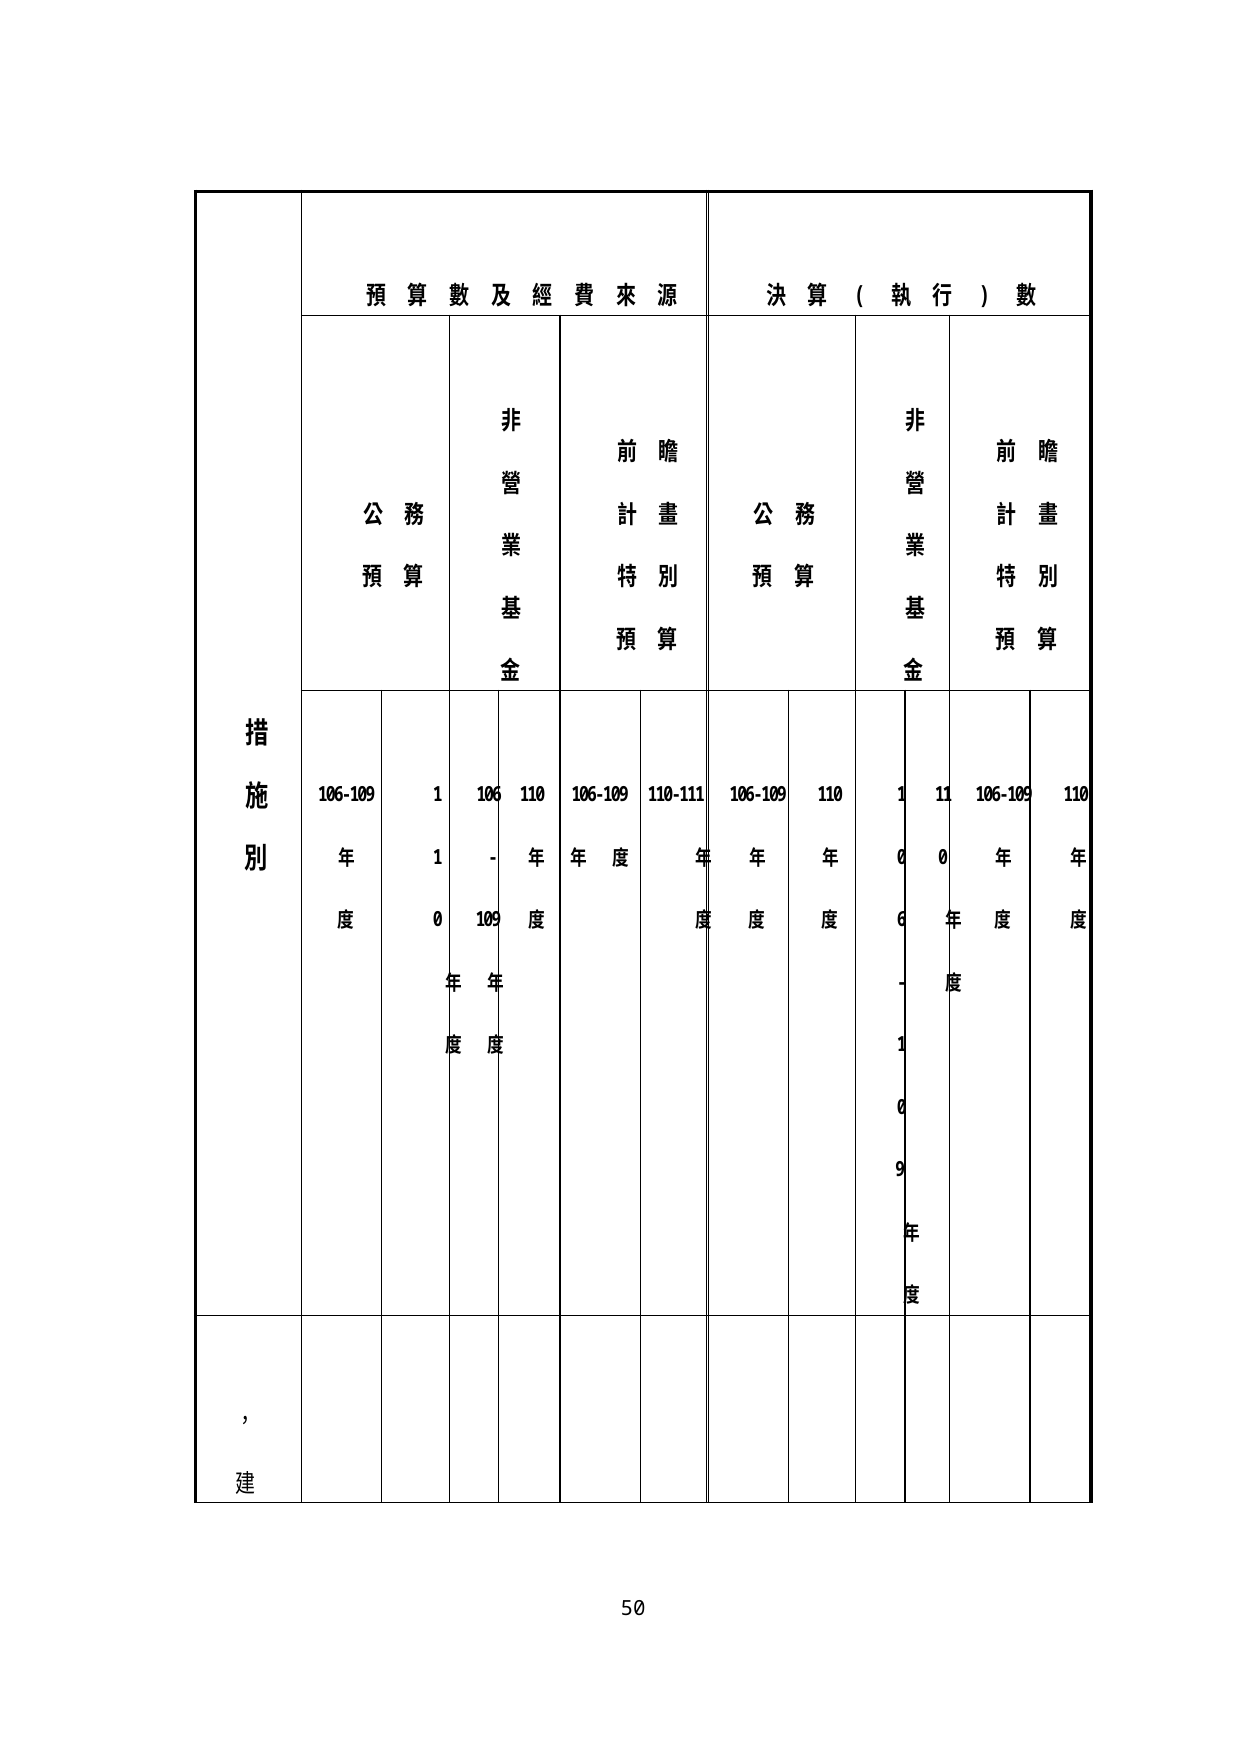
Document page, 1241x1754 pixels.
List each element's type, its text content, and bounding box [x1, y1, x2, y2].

table_cell [641, 1316, 706, 1502]
table_cell 前瞻計畫特別預算 [950, 316, 1089, 689]
table_cell [709, 1316, 788, 1502]
table_header 預算數及經費來源 [302, 193, 706, 314]
table_cell 106-109 年度 [561, 691, 640, 1314]
table_cell [499, 1316, 559, 1502]
table_cell [856, 1316, 904, 1502]
table_cell [450, 1316, 498, 1502]
table_cell 106-109 年度 [950, 691, 1029, 1314]
table_header 措施別 [197, 193, 301, 1314]
table_cell ，建 [197, 1316, 301, 1502]
table_cell 非營業基金 [450, 316, 559, 689]
table_cell [789, 1316, 855, 1502]
table_cell [950, 1316, 1029, 1502]
table_cell [561, 1316, 640, 1502]
table_cell 前瞻計畫特別預算 [561, 316, 706, 689]
table_cell 110 年度 [906, 691, 949, 1314]
table_cell 110 年度 [382, 691, 449, 1314]
table_cell 110 年度 [1031, 691, 1089, 1314]
table_cell 公務預算 [709, 316, 855, 689]
table_cell 非營業基金 [856, 316, 949, 689]
table_cell 110 年度 [499, 691, 559, 1314]
table_header 決算(執行)數 [709, 193, 1089, 314]
table_cell 106-109 年度 [302, 691, 381, 1314]
table_cell [1031, 1316, 1089, 1502]
table_cell 106-109 年度 [856, 691, 904, 1314]
table_cell [382, 1316, 449, 1502]
table_cell [906, 1316, 949, 1502]
table_cell 公務預算 [302, 316, 449, 689]
table_cell 106-109 年度 [709, 691, 788, 1314]
table_cell 110-111 年度 [641, 691, 706, 1314]
table_cell [302, 1316, 381, 1502]
table_cell 106-109 年度 [450, 691, 498, 1314]
table_cell 110 年度 [789, 691, 855, 1314]
